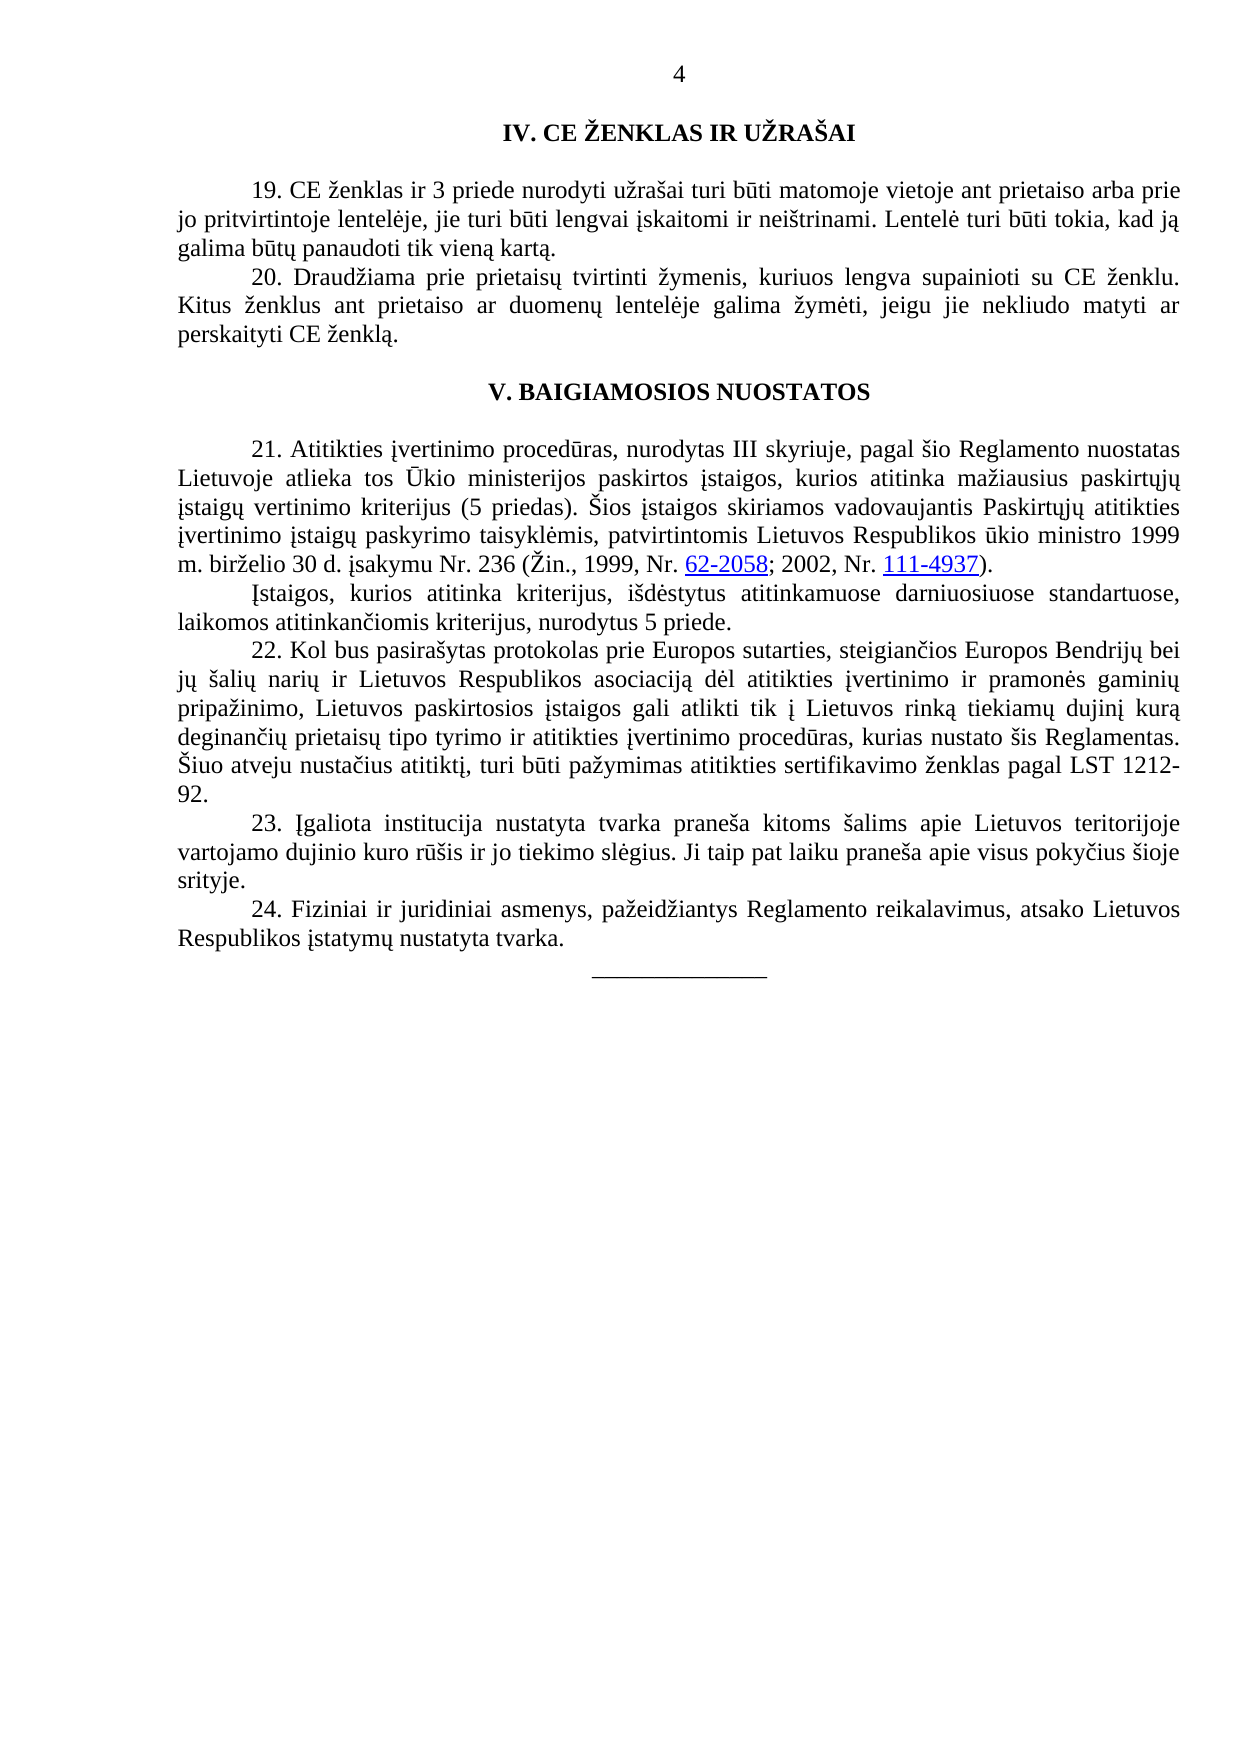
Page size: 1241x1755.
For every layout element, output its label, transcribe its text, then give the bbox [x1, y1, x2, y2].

text 19. CE ženklas ir 3 priede nurodyti užrašai turi būti matomoje vietoje ant prietaiso arba prie jo pritvirtintoje lentelėje, jie turi būti lengvai įskaitomi ir neištrinami. Lentelė turi būti tokia, kad ją galima būtų panaudoti tik vieną kartą. [177, 176, 1181, 262]
text IV. CE ŽENKLAS IR UŽRAŠAI [177, 118, 1181, 147]
text 22. Kol bus pasirašytas protokolas prie Europos sutarties, steigiančios Europos Bendrijų bei jų šalių narių ir Lietuvos Respublikos asociaciją dėl atitikties įvertinimo ir pramonės gaminių pripažinimo, Lietuvos paskirtosios įstaigos gali atlikti tik į Lietuvos rinką tiekiamų dujinį kurą deginančių prietaisų tipo tyrimo ir atitikties įvertinimo procedūras, kurias nustato šis Reglamentas. Šiuo atveju nustačius atitiktį, turi būti pažymimas atitikties sertifikavimo ženklas pagal LST 1212-92. [177, 636, 1181, 808]
text Įstaigos, kurios atitinka kriterijus, išdėstytus atitinkamuose darniuosiuose standartuose, laikomos atitinkančiomis kriterijus, nurodytus 5 priede. [177, 578, 1181, 636]
text V. BAIGIAMOSIOS NUOSTATOS [177, 377, 1181, 406]
text 24. Fiziniai ir juridiniai asmenys, pažeidžiantys Reglamento reikalavimus, atsako Lietuvos Respublikos įstatymų nustatyta tvarka. [177, 894, 1181, 952]
text 23. Įgaliota institucija nustatyta tvarka praneša kitoms šalims apie Lietuvos teritorijoje vartojamo dujinio kuro rūšis ir jo tiekimo slėgius. Ji taip pat laiku praneša apie visus pokyčius šioje srityje. [177, 808, 1181, 894]
text ______________ [177, 952, 1181, 981]
text 21. Atitikties įvertinimo procedūras, nurodytas III skyriuje, pagal šio Reglamento nuostatas Lietuvoje atlieka tos Ūkio ministerijos paskirtos įstaigos, kurios atitinka mažiausius paskirtųjų įstaigų vertinimo kriterijus (5 priedas). Šios įstaigos skiriamos vadovaujantis Paskirtųjų atitikties įvertinimo įstaigų paskyrimo taisyklėmis, patvirtintomis Lietuvos Respublikos ūkio ministro 1999 m. birželio 30 d. įsakymu Nr. 236 (Žin., 1999, Nr. 62-2058; 2002, Nr. 111-4937). [177, 434, 1181, 578]
text 20. Draudžiama prie prietaisų tvirtinti žymenis, kuriuos lengva supainioti su CE ženklu. Kitus ženklus ant prietaiso ar duomenų lentelėje galima žymėti, jeigu jie nekliudo matyti ar perskaityti CE ženklą. [177, 262, 1181, 348]
